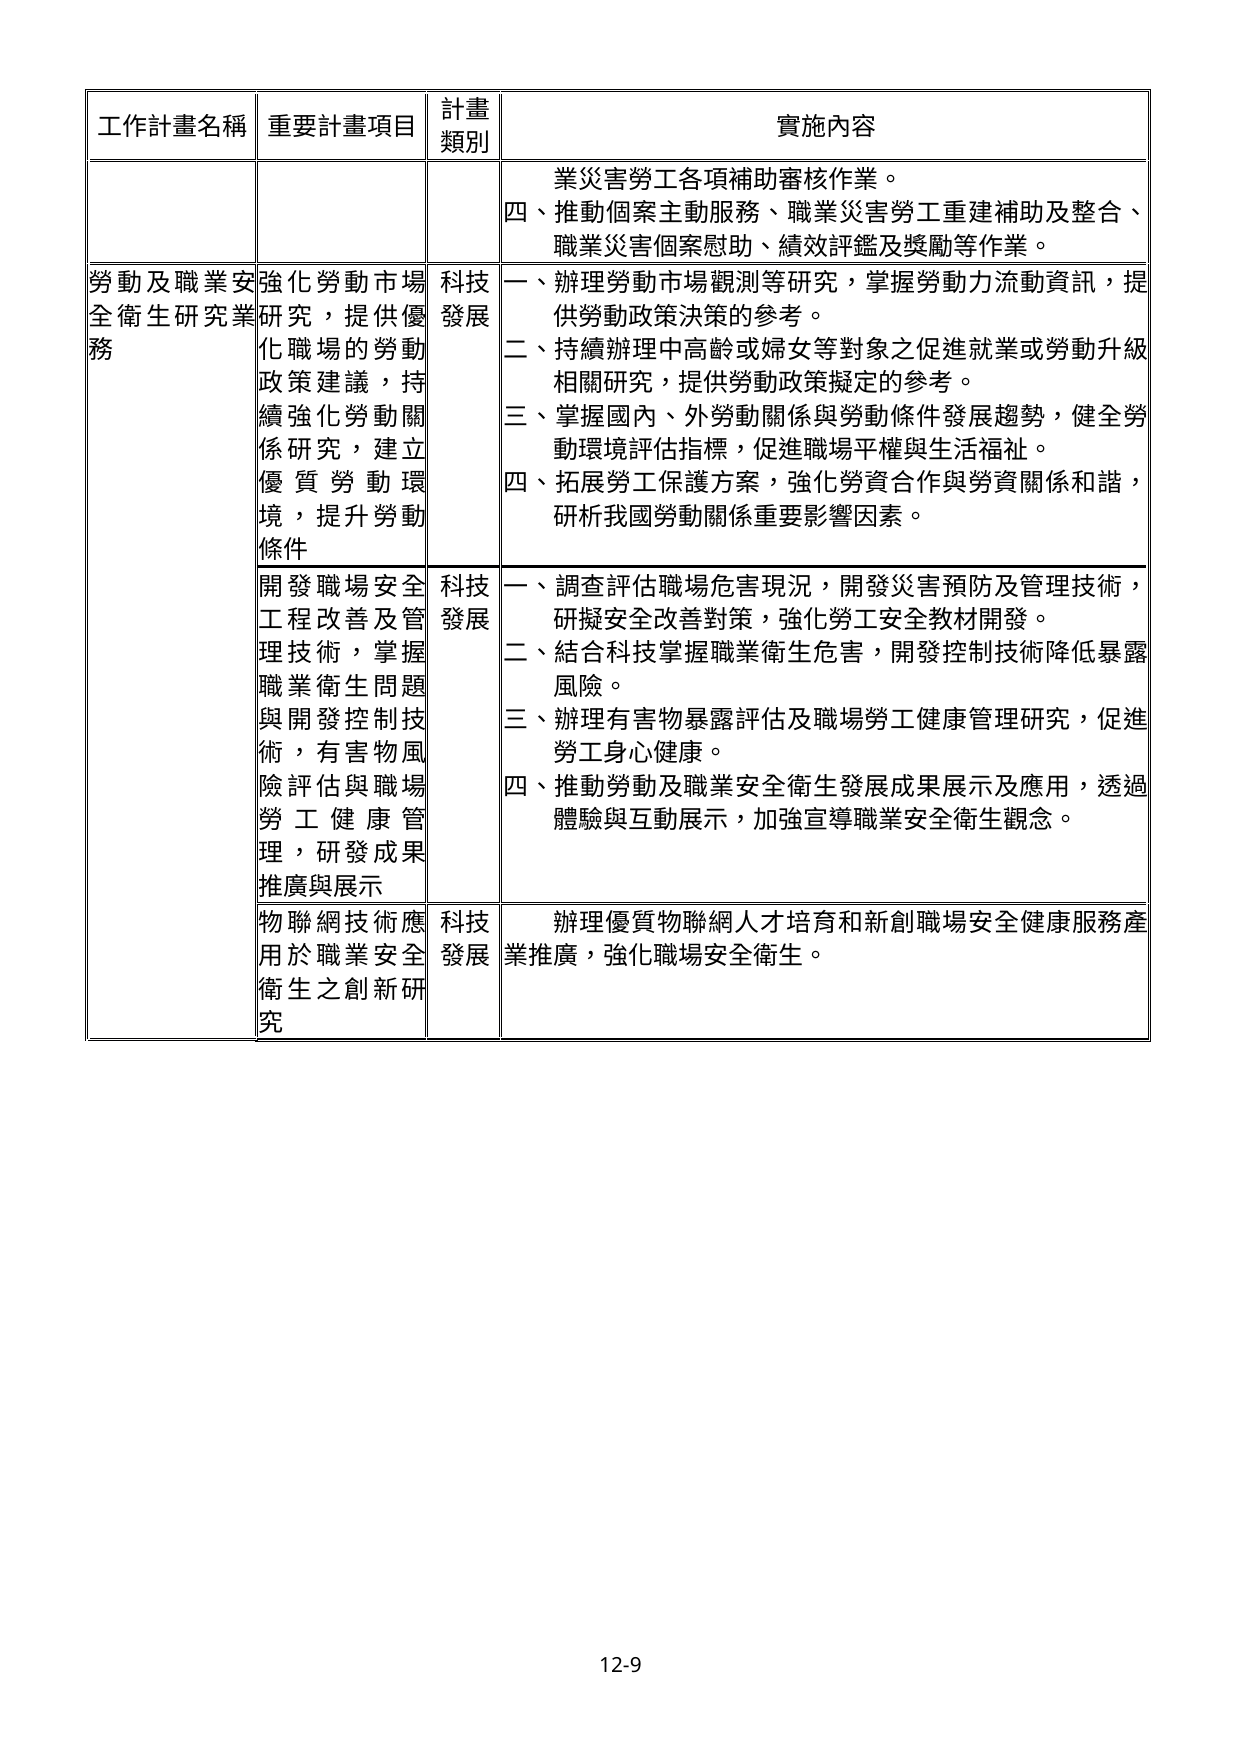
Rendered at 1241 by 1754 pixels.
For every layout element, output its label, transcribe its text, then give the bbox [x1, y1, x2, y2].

table_cell 強化勞動市場研究，提供優化職場的勞動政策建議，持續強化勞動關係研究，建立優質勞動環境，提升勞動條件 [258, 265, 425, 565]
table_cell 勞動及職業安全衛生研究業務 [86, 262, 256, 1038]
table_header 實施內容 [501, 92, 1148, 158]
table_cell 一、辦理勞動市場觀測等研究，掌握勞動力流動資訊，提供勞動政策決策的參考。 二、持續辦理中高齡或婦女等對象之促進就業或勞動升級相關研究，提供勞動政策擬定的參考。 三、掌握國內、外勞動關係與勞動條件發展趨勢，健全勞動環境評估指標，促進職場平權與生活福祉。 四、拓展勞工保護方案，強化勞資合作與勞資關係和諧，研析我國勞動關係重要影響因素。 [501, 262, 1149, 565]
table_header 計畫類別 [427, 92, 501, 158]
table_cell 物聯網技術應用於職業安全衛生之創新研究 [256, 905, 427, 1038]
table_cell [428, 162, 499, 262]
table_cell 辦理優質物聯網人才培育和新創職場安全健康服務產業推廣，強化職場安全衛生。 [501, 902, 1149, 1038]
table_cell 科技發展 [427, 905, 501, 1038]
table_cell 一、調查評估職場危害現況，開發災害預防及管理技術，研擬安全改善對策，強化勞工安全教材開發。 二、結合科技掌握職業衛生危害，開發控制技術降低暴露風險。 三、辦理有害物暴露評估及職場勞工健康管理研究，促進勞工身心健康。 四、推動勞動及職業安全衛生發展成果展示及應用，透過體驗與互動展示，加強宣導職業安全衛生觀念。 [502, 565, 1148, 902]
table_cell 開發職場安全工程改善及管理技術，掌握職業衛生問題與開發控制技術，有害物風險評估與職場勞工健康管理，研發成果推廣與展示 [258, 568, 425, 902]
table_header 工作計畫名稱 [88, 92, 256, 158]
table_cell 業災害勞工各項補助審核作業。 四、推動個案主動服務、職業災害勞工重建補助及整合、職業災害個案慰助、績效評鑑及獎勵等作業。 [502, 159, 1148, 262]
table_header 重要計畫項目 [256, 92, 427, 158]
table_cell 科技發展 [428, 568, 499, 902]
table_cell 科技發展 [428, 265, 499, 565]
table_cell [258, 162, 425, 262]
table_cell [88, 159, 255, 262]
